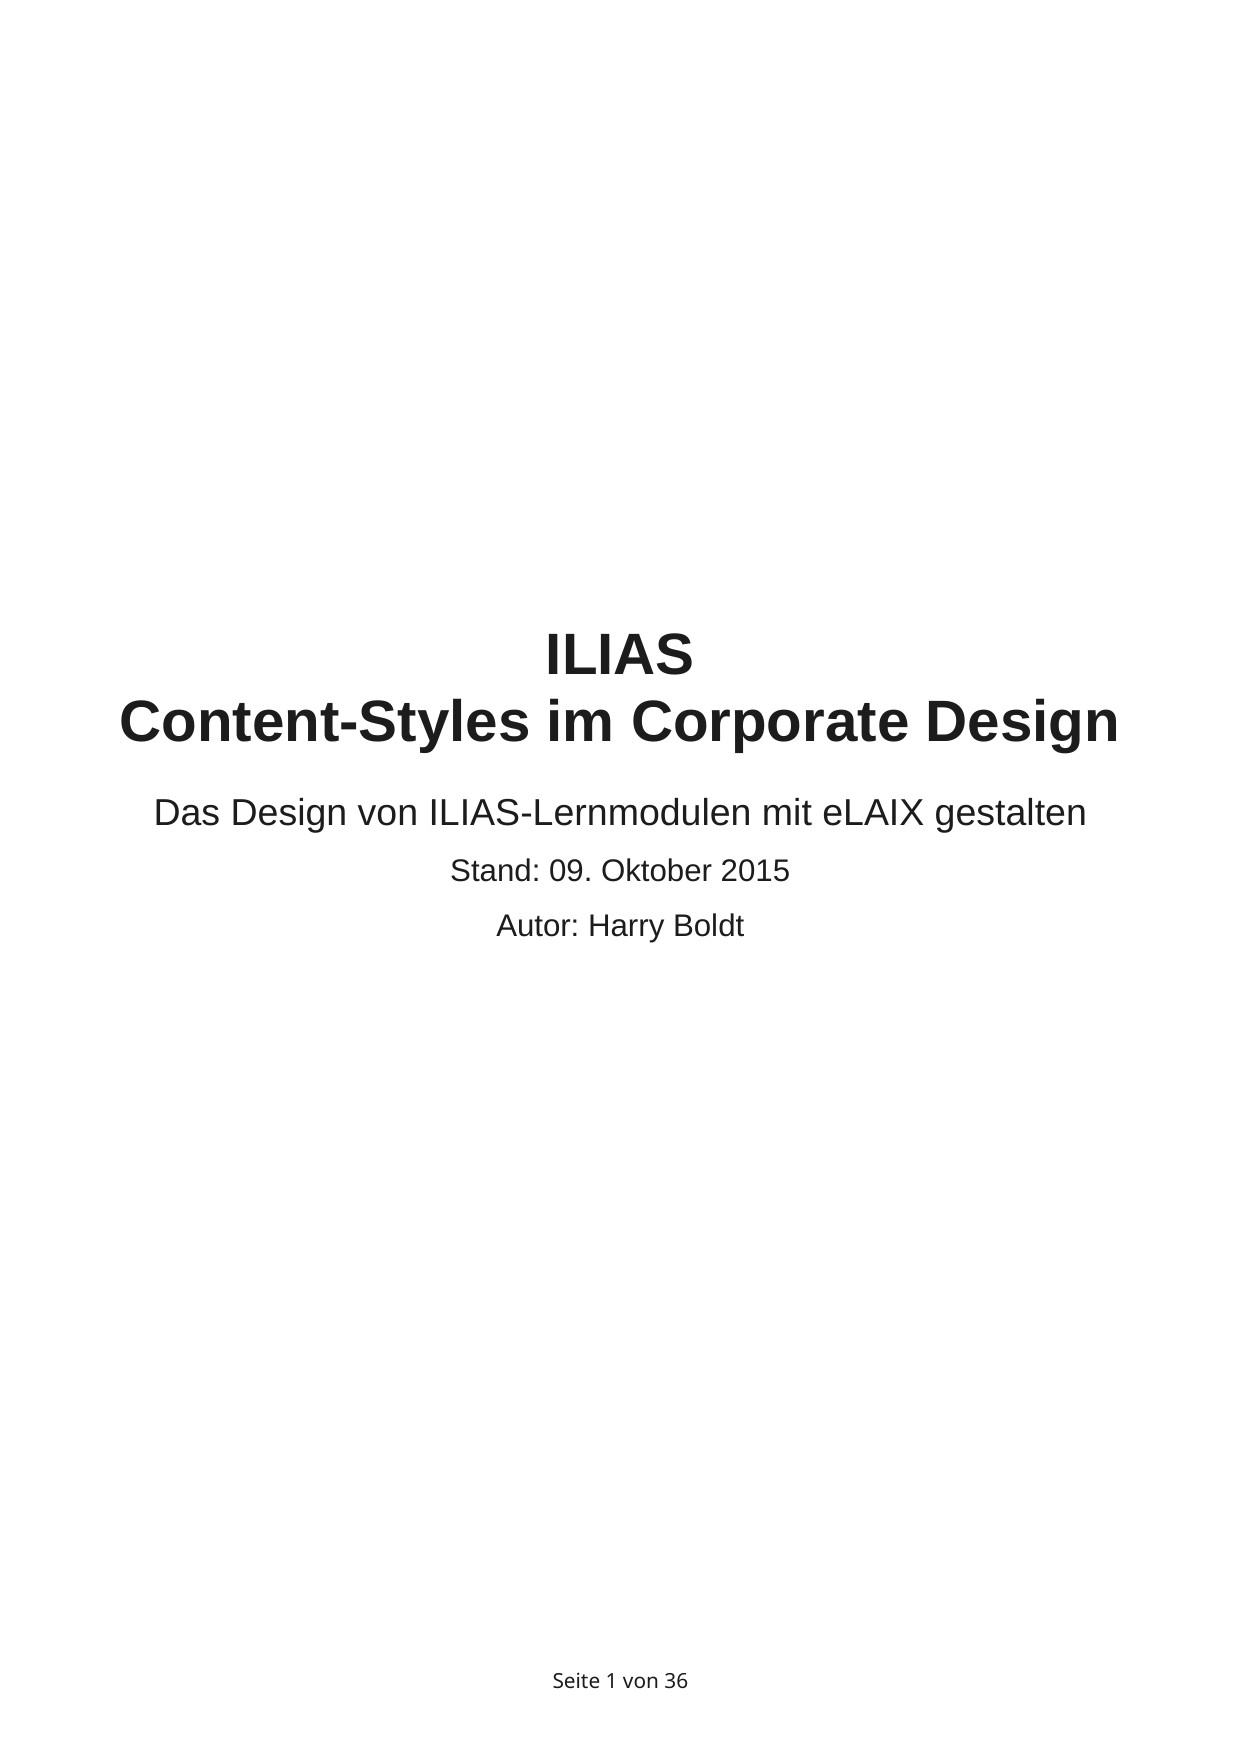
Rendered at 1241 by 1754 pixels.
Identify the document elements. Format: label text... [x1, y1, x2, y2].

text Autor: Harry Boldt [118, 907, 1122, 942]
title ILIAS Content-Styles im Corporate Design [118, 620, 1122, 754]
subtitle Das Design von ILIAS-Lernmodulen mit eLAIX gestalten [118, 790, 1122, 833]
text Stand: 09. Oktober 2015 [118, 852, 1122, 888]
